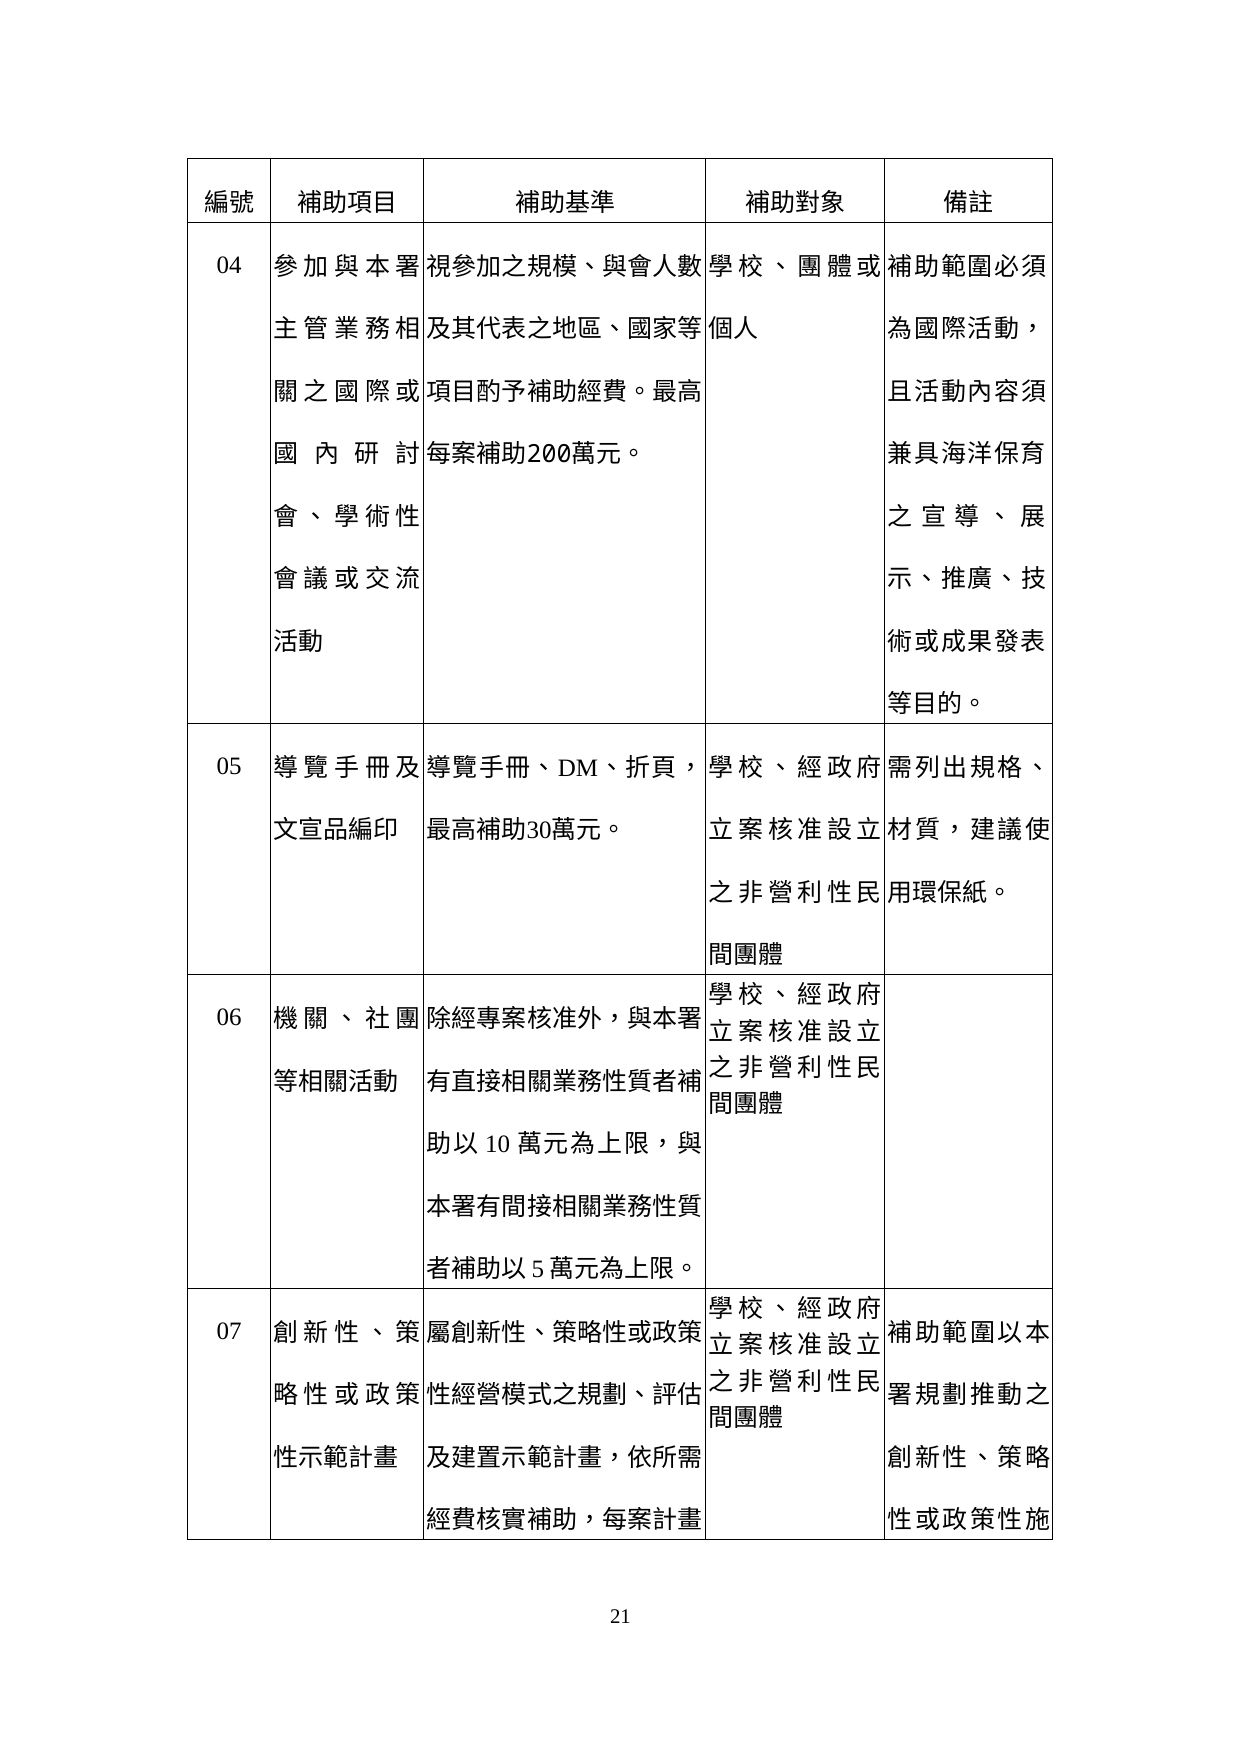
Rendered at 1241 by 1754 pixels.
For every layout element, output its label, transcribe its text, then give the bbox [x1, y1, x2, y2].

table_cell 創新性、策略性或政策性示範計畫 [271, 1289, 423, 1538]
table_header 編號 [188, 159, 270, 222]
table_cell 除經專案核准外，與本署有直接相關業務性質者補助以10萬元為上限，與本署有間接相關業務性質者補助以5萬元為上限。 [424, 975, 705, 1287]
table_header 補助基準 [424, 159, 705, 222]
table_cell 補助範圍以本署規劃推動之創新性、策略性或政策性施 [885, 1289, 1052, 1538]
table_cell 導覽手冊及文宣品編印 [271, 724, 423, 974]
table_cell 參加與本署主管業務相關之國際或國內研討會、學術性會議或交流活動 [271, 223, 423, 723]
table_cell 屬創新性、策略性或政策性經營模式之規劃、評估及建置示範計畫，依所需經費核實補助，每案計畫 [424, 1289, 705, 1538]
table_cell 機關、社團等相關活動 [271, 975, 423, 1287]
table_cell [885, 975, 1052, 1287]
table_header 補助項目 [271, 159, 423, 222]
table_cell 視參加之規模、與會人數及其代表之地區、國家等項目酌予補助經費。最高每案補助200萬元。 [424, 223, 705, 723]
table_cell 學校、經政府立案核准設立之非營利性民間團體 [706, 724, 884, 974]
table_header 備註 [885, 159, 1052, 222]
table_cell 學校、經政府立案核准設立之非營利性民間團體 [706, 975, 884, 1287]
table_header 補助對象 [706, 159, 884, 222]
table_cell 學校、團體或個人 [706, 223, 884, 723]
table_cell 07 [188, 1289, 270, 1538]
table_cell 需列出規格、材質，建議使用環保紙。 [885, 724, 1052, 974]
table_cell 06 [188, 975, 270, 1287]
table_cell 導覽手冊、DM、折頁，最高補助30萬元。 [424, 724, 705, 974]
table_cell 學校、經政府立案核准設立之非營利性民間團體 [706, 1289, 884, 1538]
table_cell 05 [188, 724, 270, 974]
table_cell 04 [188, 223, 270, 723]
table_cell 補助範圍必須為國際活動，且活動內容須兼具海洋保育之宣導、展示、推廣、技術或成果發表等目的。 [885, 223, 1052, 723]
